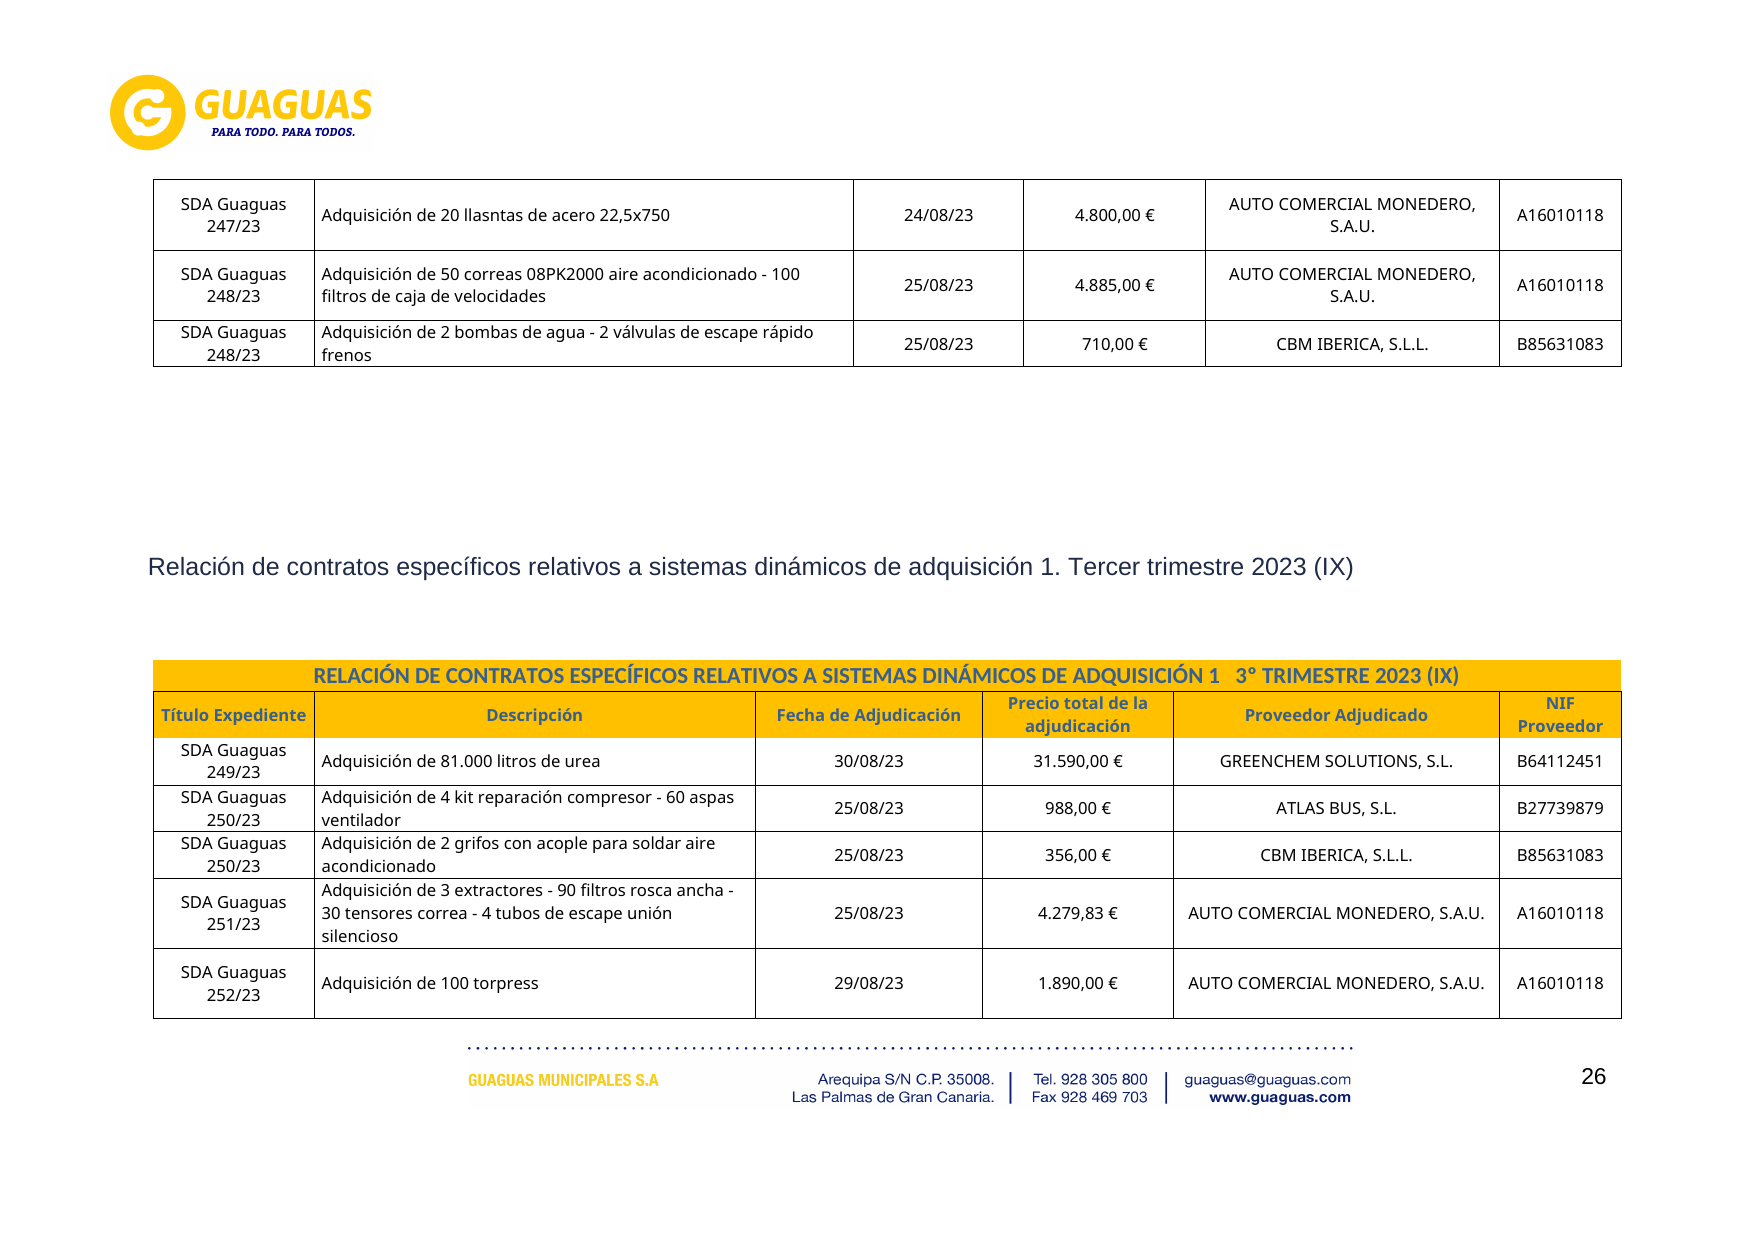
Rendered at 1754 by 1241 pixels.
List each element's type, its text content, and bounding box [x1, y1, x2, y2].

table_cell 4.279,83 € [983, 879, 1173, 948]
table_cell 25/08/23 [756, 879, 982, 948]
table_cell A16010118 [1500, 180, 1621, 249]
table_cell SDA Guaguas 248/23 [154, 251, 314, 320]
table_cell 356,00 € [983, 832, 1173, 877]
table_cell A16010118 [1500, 879, 1621, 948]
table_cell 710,00 € [1024, 321, 1205, 366]
table_cell B85631083 [1500, 832, 1621, 877]
table_cell 4.800,00 € [1024, 180, 1205, 249]
table_cell SDA Guaguas 250/23 [154, 832, 314, 877]
table_cell A16010118 [1500, 251, 1621, 320]
table_header RELACIÓN DE CONTRATOS ESPECÍFICOS RELATIVOS A SISTEMAS DINÁMICOS DE ADQUISICIÓN 1 3º TRIMESTRE 2023 (IX) [153, 660, 1621, 691]
table_cell 25/08/23 [756, 786, 982, 831]
table_cell B27739879 [1500, 786, 1621, 831]
table_cell 25/08/23 [756, 832, 982, 877]
table_cell 25/08/23 [854, 251, 1023, 320]
table_cell Título Expediente [154, 692, 314, 738]
table_cell Adquisición de 100 torpress [315, 949, 755, 1018]
table_cell AUTO COMERCIAL MONEDERO, S.A.U. [1206, 180, 1499, 249]
table_cell AUTO COMERCIAL MONEDERO, S.A.U. [1174, 879, 1499, 948]
table_cell Adquisición de 20 llasntas de acero 22,5x750 [315, 180, 853, 249]
table_cell GREENCHEM SOLUTIONS, S.L. [1174, 738, 1499, 784]
table_cell 1.890,00 € [983, 949, 1173, 1018]
table_cell 25/08/23 [854, 321, 1023, 366]
table_cell B64112451 [1500, 738, 1621, 784]
table_cell CBM IBERICA, S.L.L. [1206, 321, 1499, 366]
table_cell Fecha de Adjudicación [756, 692, 982, 738]
table_cell Adquisición de 81.000 litros de urea [315, 738, 755, 784]
table_cell ATLAS BUS, S.L. [1174, 786, 1499, 831]
table_cell 4.885,00 € [1024, 251, 1205, 320]
table_cell SDA Guaguas 247/23 [154, 180, 314, 249]
table_cell Proveedor Adjudicado [1174, 692, 1499, 738]
text Relación de contratos específicos relativos a sistemas dinámicos de adquisición 1. Tercer trimestre 2023 (IX) [148, 551, 1606, 580]
table_cell 30/08/23 [756, 738, 982, 784]
table_cell 24/08/23 [854, 180, 1023, 249]
table_cell Adquisición de 2 bombas de agua - 2 válvulas de escape rápido frenos [315, 321, 853, 366]
table_cell AUTO COMERCIAL MONEDERO, S.A.U. [1206, 251, 1499, 320]
table_cell 988,00 € [983, 786, 1173, 831]
table_cell Adquisición de 2 grifos con acople para soldar aire acondicionado [315, 832, 755, 877]
table_cell Adquisición de 50 correas 08PK2000 aire acondicionado - 100 filtros de caja de velocidades [315, 251, 853, 320]
table_cell CBM IBERICA, S.L.L. [1174, 832, 1499, 877]
table_cell SDA Guaguas 248/23 [154, 321, 314, 366]
table_cell SDA Guaguas 249/23 [154, 738, 314, 784]
table_cell 29/08/23 [756, 949, 982, 1018]
table_cell SDA Guaguas 251/23 [154, 879, 314, 948]
table_cell A16010118 [1500, 949, 1621, 1018]
table_cell SDA Guaguas 250/23 [154, 786, 314, 831]
table_cell 31.590,00 € [983, 738, 1173, 784]
table_cell Adquisición de 4 kit reparación compresor - 60 aspas ventilador [315, 786, 755, 831]
table_cell AUTO COMERCIAL MONEDERO, S.A.U. [1174, 949, 1499, 1018]
table_cell B85631083 [1500, 321, 1621, 366]
table_cell Descripción [315, 692, 755, 738]
table_cell NIF Proveedor [1500, 692, 1621, 738]
table_cell Precio total de la adjudicación [983, 692, 1173, 738]
table_cell Adquisición de 3 extractores - 90 filtros rosca ancha - 30 tensores correa - 4 tubos de escape unión silencioso [315, 879, 755, 948]
table_cell SDA Guaguas 252/23 [154, 949, 314, 1018]
